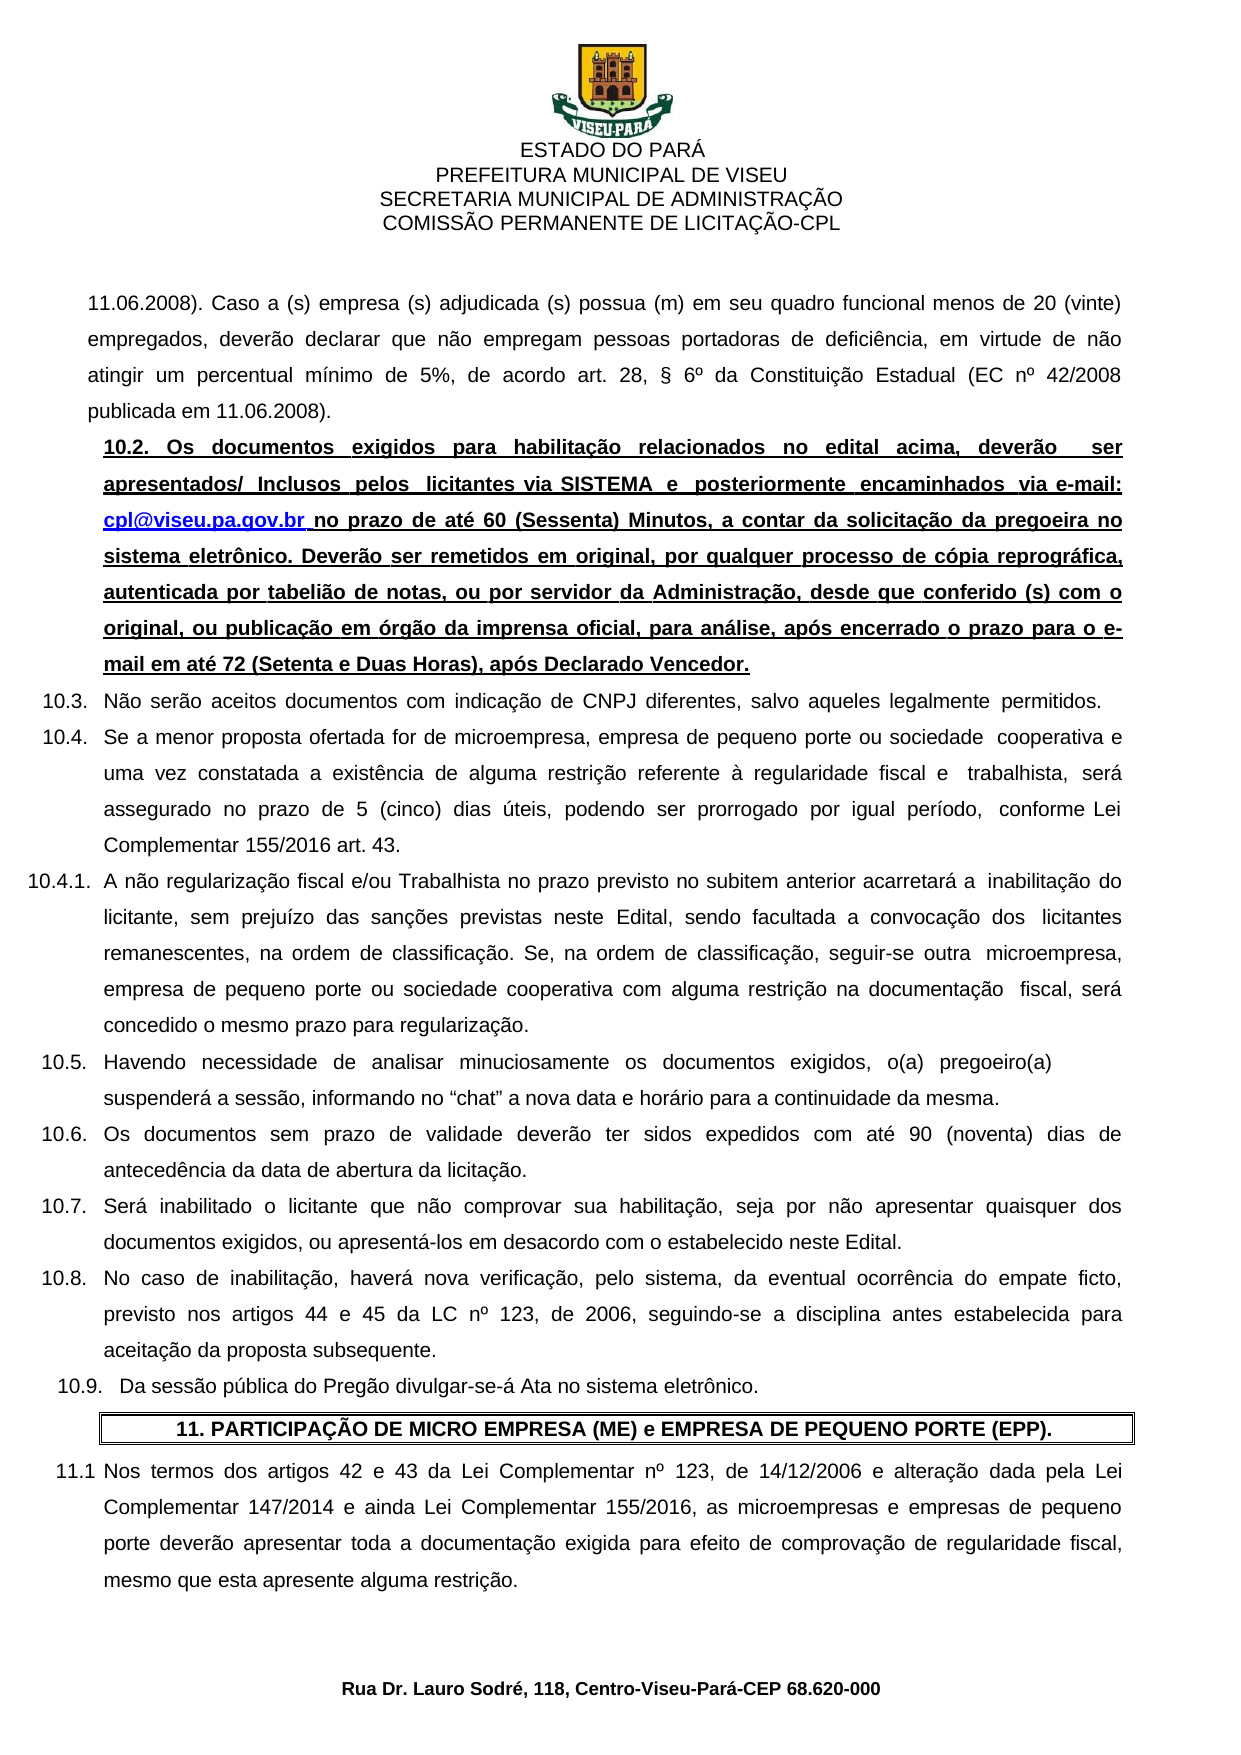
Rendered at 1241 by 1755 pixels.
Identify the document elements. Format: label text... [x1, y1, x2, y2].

list No caso de inabilitação, haverá nova verificação, pelo sistema, da eventual ocorrência do empate ficto, previsto nos artigos 44 e 45 da LC nº 123, de 2006, seguindo-se a disciplina antes estabelecida para aceitação da proposta subsequente. [87, 1266, 1123, 1362]
subtitle apresentados/ Inclusos pelos licitantes via SISTEMA e posteriormente encaminhados via e-mail: [103, 458, 1123, 492]
subtitle autenticada por tabelião de notas, ou por servidor da Administração, desde que conferido (s) com o original, ou publicação em órgão da imprensa oficial, para análise, após encerrado o prazo para o e- [103, 567, 1123, 637]
subtitle 10.2. Os documentos exigidos para habilitação relacionados no edital acima, deverão ser [103, 435, 1123, 456]
list Será inabilitado o licitante que não comprovar sua habilitação, seja por não apresentar quaisquer dos documentos exigidos, ou apresentá-los em desacordo com o estabelecido neste Edital. [87, 1193, 1122, 1254]
list Os documentos sem prazo de validade deverão ter sidos expedidos com até 90 (noventa) dias de antecedência da data de abertura da licitação. [87, 1121, 1122, 1181]
list Não serão aceitos documentos com indicação de CNPJ diferentes, salvo aqueles legalmente permitidos. [87, 688, 1122, 713]
list Nos termos dos artigos 42 e 43 da Lei Complementar nº 123, de 14/12/2006 e alteração dada pela Lei Complementar 147/2014 e ainda Lei Complementar 155/2016, as microempresas e empresas de pequeno porte deverão apresentar toda a documentação exigida para efeito de comprovação de regularidade fiscal, mesmo que esta apresente alguma restrição. [87, 1459, 1122, 1591]
text 11.06.2008). Caso a (s) empresa (s) adjudicada (s) possua (m) em seu quadro funcional menos de 20 (vinte) empregados, deverão declarar que não empregam pessoas portadoras de deficiência, em virtude de não atingir um percentual mínimo de 5%, de acordo art. 28, § 6º da Constituição Estadual (EC nº 42/2008 publicada em 11.06.2008). [87, 291, 1122, 423]
list Se a menor proposta ofertada for de microempresa, empresa de pequeno porte ou sociedade cooperativa e uma vez constatada a existência de alguma restrição referente à regularidade fiscal e trabalhista, será assegurado no prazo de 5 (cinco) dias úteis, podendo ser prorrogado por igual período, conforme Lei Complementar 155/2016 art. 43. [87, 725, 1122, 857]
list Da sessão pública do Pregão divulgar-se-á Ata no sistema eletrônico. [103, 1374, 1147, 1398]
list Havendo necessidade de analisar minuciosamente os documentos exigidos, o(a) pregoeiro(a) [87, 1049, 1147, 1073]
subtitle mail em até 72 (Setenta e Duas Horas), após Declarado Vencedor. [103, 639, 1123, 676]
subtitle cpl@viseu.pa.gov.br no prazo de até 60 (Sessenta) Minutos, a contar da solicitação da pregoeira no sistema eletrônico. Deverão ser remetidos em original, por qualquer processo de cópia reprográfica, [103, 495, 1123, 565]
text 11. PARTICIPAÇÃO DE MICRO EMPRESA (ME) e EMPRESA DE PEQUENO PORTE (EPP). [176, 1417, 1132, 1441]
list A não regularização fiscal e/ou Trabalhista no prazo previsto no subitem anterior acarretará a inabilitação do licitante, sem prejuízo das sanções previstas neste Edital, sendo facultada a convocação dos licitantes remanescentes, na ordem de classificação. Se, na ordem de classificação, seguir-se outra microempresa, empresa de pequeno porte ou sociedade cooperativa com alguma restrição na documentação fiscal, será concedido o mesmo prazo para regularização. [87, 869, 1123, 1037]
text suspenderá a sessão, informando no “chat” a nova data e horário para a continuidade da mesma. [103, 1086, 1147, 1109]
